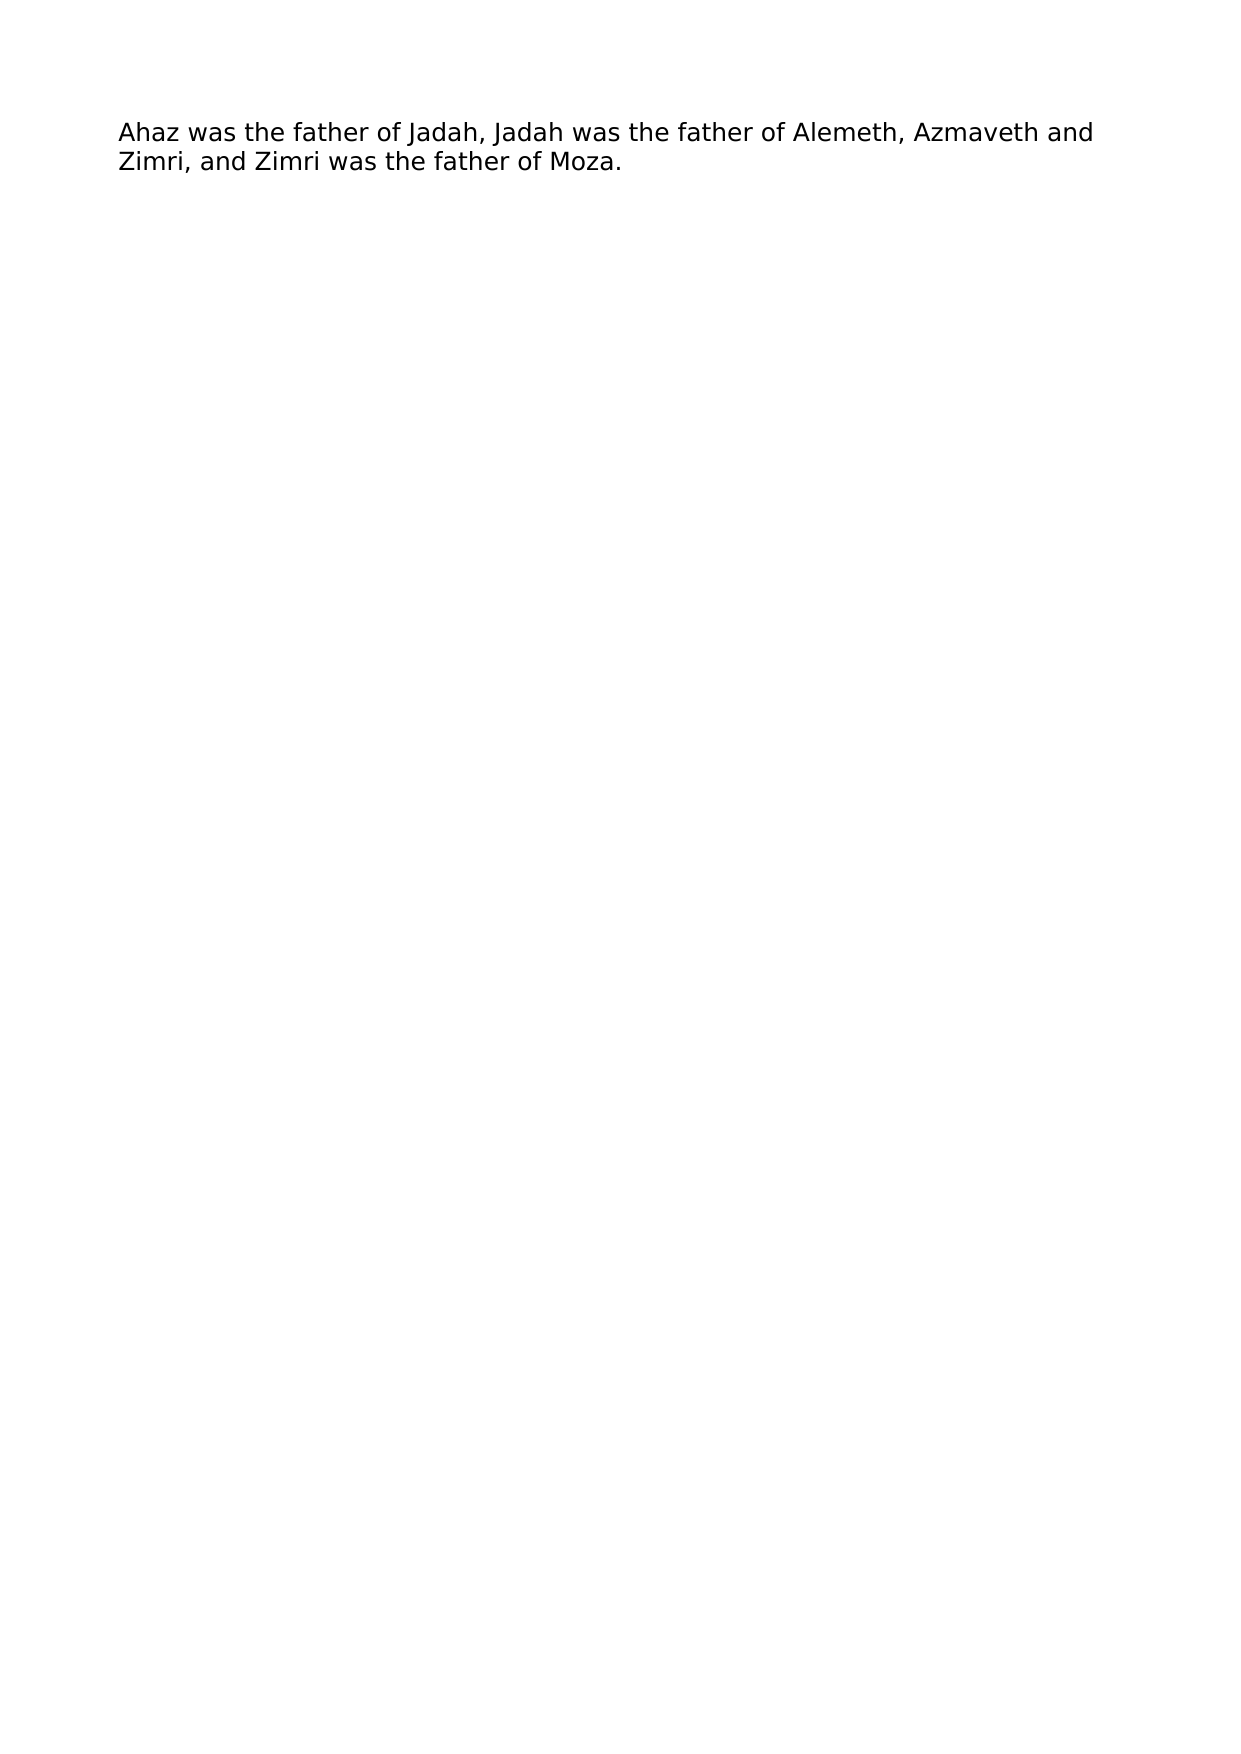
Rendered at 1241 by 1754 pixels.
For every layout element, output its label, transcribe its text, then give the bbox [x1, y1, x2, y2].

text Ahaz was the father of Jadah, Jadah was the father of Alemeth, Azmaveth and Zimri, and Zimri was the father of Moza. [118, 118, 1122, 176]
